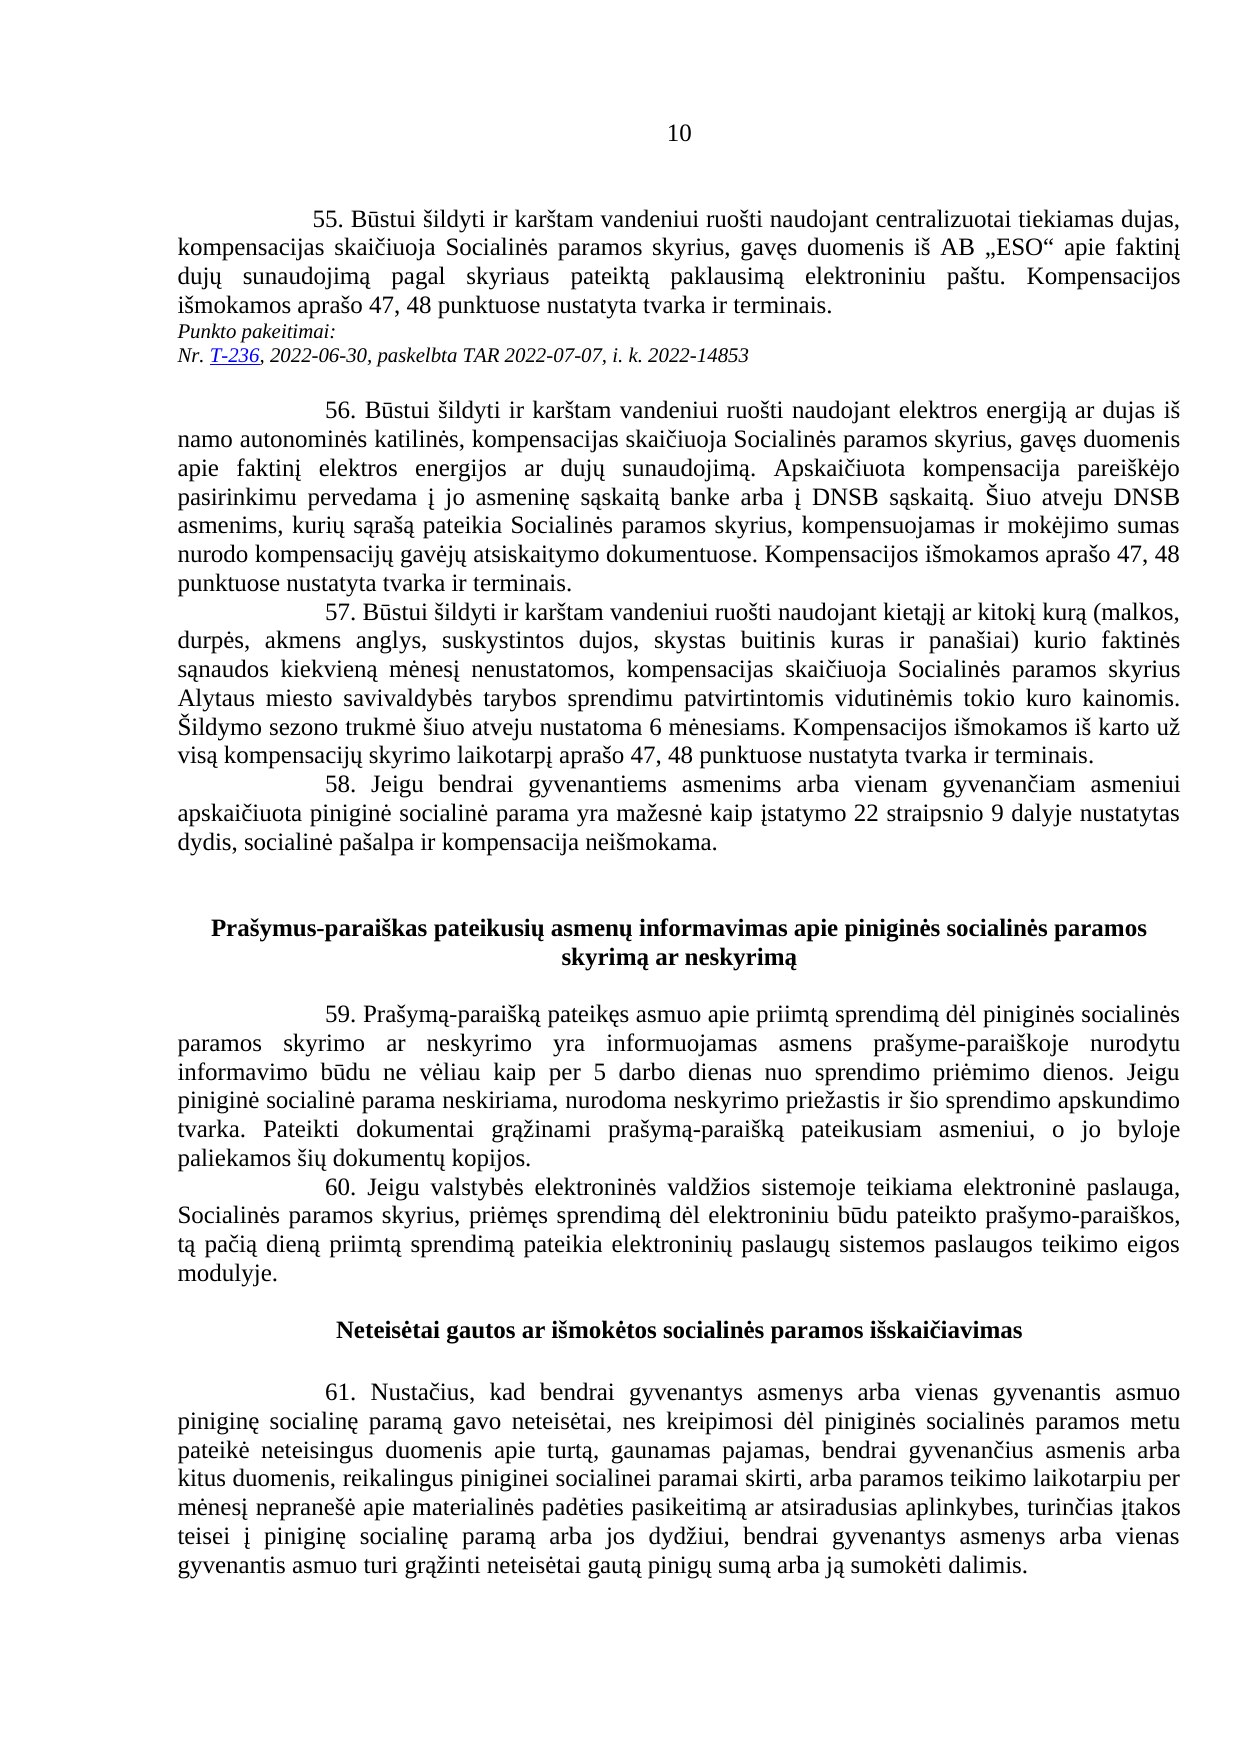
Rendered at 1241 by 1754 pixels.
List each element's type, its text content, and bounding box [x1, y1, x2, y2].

text Prašymus-paraiškas pateikusių asmenų informavimas apie piniginės socialinės paramos skyrimą ar neskyrimą [177, 913, 1181, 971]
text 55. Būstui šildyti ir karštam vandeniui ruošti naudojant centralizuotai tiekiamas dujas, kompensacijas skaičiuoja Socialinės paramos skyrius, gavęs duomenis iš AB „ESO“ apie faktinį dujų sunaudojimą pagal skyriaus pateiktą paklausimą elektroniniu paštu. Kompensacijos išmokamos aprašo 47, 48 punktuose nustatyta tvarka ir terminais. [177, 204, 1181, 319]
text 58. Jeigu bendrai gyvenantiems asmenims arba vienam gyvenančiam asmeniui apskaičiuota piniginė socialinė parama yra mažesnė kaip įstatymo 22 straipsnio 9 dalyje nustatytas dydis, socialinė pašalpa ir kompensacija neišmokama. [177, 769, 1181, 856]
text 60. Jeigu valstybės elektroninės valdžios sistemoje teikiama elektroninė paslauga, Socialinės paramos skyrius, priėmęs sprendimą dėl elektroniniu būdu pateikto prašymo-paraiškos, tą pačią dieną priimtą sprendimą pateikia elektroninių paslaugų sistemos paslaugos teikimo eigos modulyje. [177, 1172, 1181, 1287]
text Neteisėtai gautos ar išmokėtos socialinės paramos išskaičiavimas [177, 1316, 1181, 1344]
text Punkto pakeitimai: [177, 319, 1181, 343]
text 61. Nustačius, kad bendrai gyvenantys asmenys arba vienas gyvenantis asmuo piniginę socialinę paramą gavo neteisėtai, nes kreipimosi dėl piniginės socialinės paramos metu pateikė neteisingus duomenis apie turtą, gaunamas pajamas, bendrai gyvenančius asmenis arba kitus duomenis, reikalingus piniginei socialinei paramai skirti, arba paramos teikimo laikotarpiu per mėnesį nepranešė apie materialinės padėties pasikeitimą ar atsiradusias aplinkybes, turinčias įtakos teisei į piniginę socialinę paramą arba jos dydžiui, bendrai gyvenantys asmenys arba vienas gyvenantis asmuo turi grąžinti neteisėtai gautą pinigų sumą arba ją sumokėti dalimis. [177, 1377, 1181, 1578]
text 57. Būstui šildyti ir karštam vandeniui ruošti naudojant kietąjį ar kitokį kurą (malkos, durpės, akmens anglys, suskystintos dujos, skystas buitinis kuras ir panašiai) kurio faktinės sąnaudos kiekvieną mėnesį nenustatomos, kompensacijas skaičiuoja Socialinės paramos skyrius Alytaus miesto savivaldybės tarybos sprendimu patvirtintomis vidutinėmis tokio kuro kainomis. Šildymo sezono trukmė šiuo atveju nustatoma 6 mėnesiams. Kompensacijos išmokamos iš karto už visą kompensacijų skyrimo laikotarpį aprašo 47, 48 punktuose nustatyta tvarka ir terminais. [177, 597, 1181, 769]
text 56. Būstui šildyti ir karštam vandeniui ruošti naudojant elektros energiją ar dujas iš namo autonominės katilinės, kompensacijas skaičiuoja Socialinės paramos skyrius, gavęs duomenis apie faktinį elektros energijos ar dujų sunaudojimą. Apskaičiuota kompensacija pareiškėjo pasirinkimu pervedama į jo asmeninę sąskaitą banke arba į DNSB sąskaitą. Šiuo atveju DNSB asmenims, kurių sąrašą pateikia Socialinės paramos skyrius, kompensuojamas ir mokėjimo sumas nurodo kompensacijų gavėjų atsiskaitymo dokumentuose. Kompensacijos išmokamos aprašo 47, 48 punktuose nustatyta tvarka ir terminais. [177, 396, 1181, 597]
text 59. Prašymą-paraišką pateikęs asmuo apie priimtą sprendimą dėl piniginės socialinės paramos skyrimo ar neskyrimo yra informuojamas asmens prašyme-paraiškoje nurodytu informavimo būdu ne vėliau kaip per 5 darbo dienas nuo sprendimo priėmimo dienos. Jeigu piniginė socialinė parama neskiriama, nurodoma neskyrimo priežastis ir šio sprendimo apskundimo tvarka. Pateikti dokumentai grąžinami prašymą-paraišką pateikusiam asmeniui, o jo byloje paliekamos šių dokumentų kopijos. [177, 999, 1181, 1172]
text Nr. T-236, 2022-06-30, paskelbta TAR 2022-07-07, i. k. 2022-14853 [177, 343, 1181, 367]
